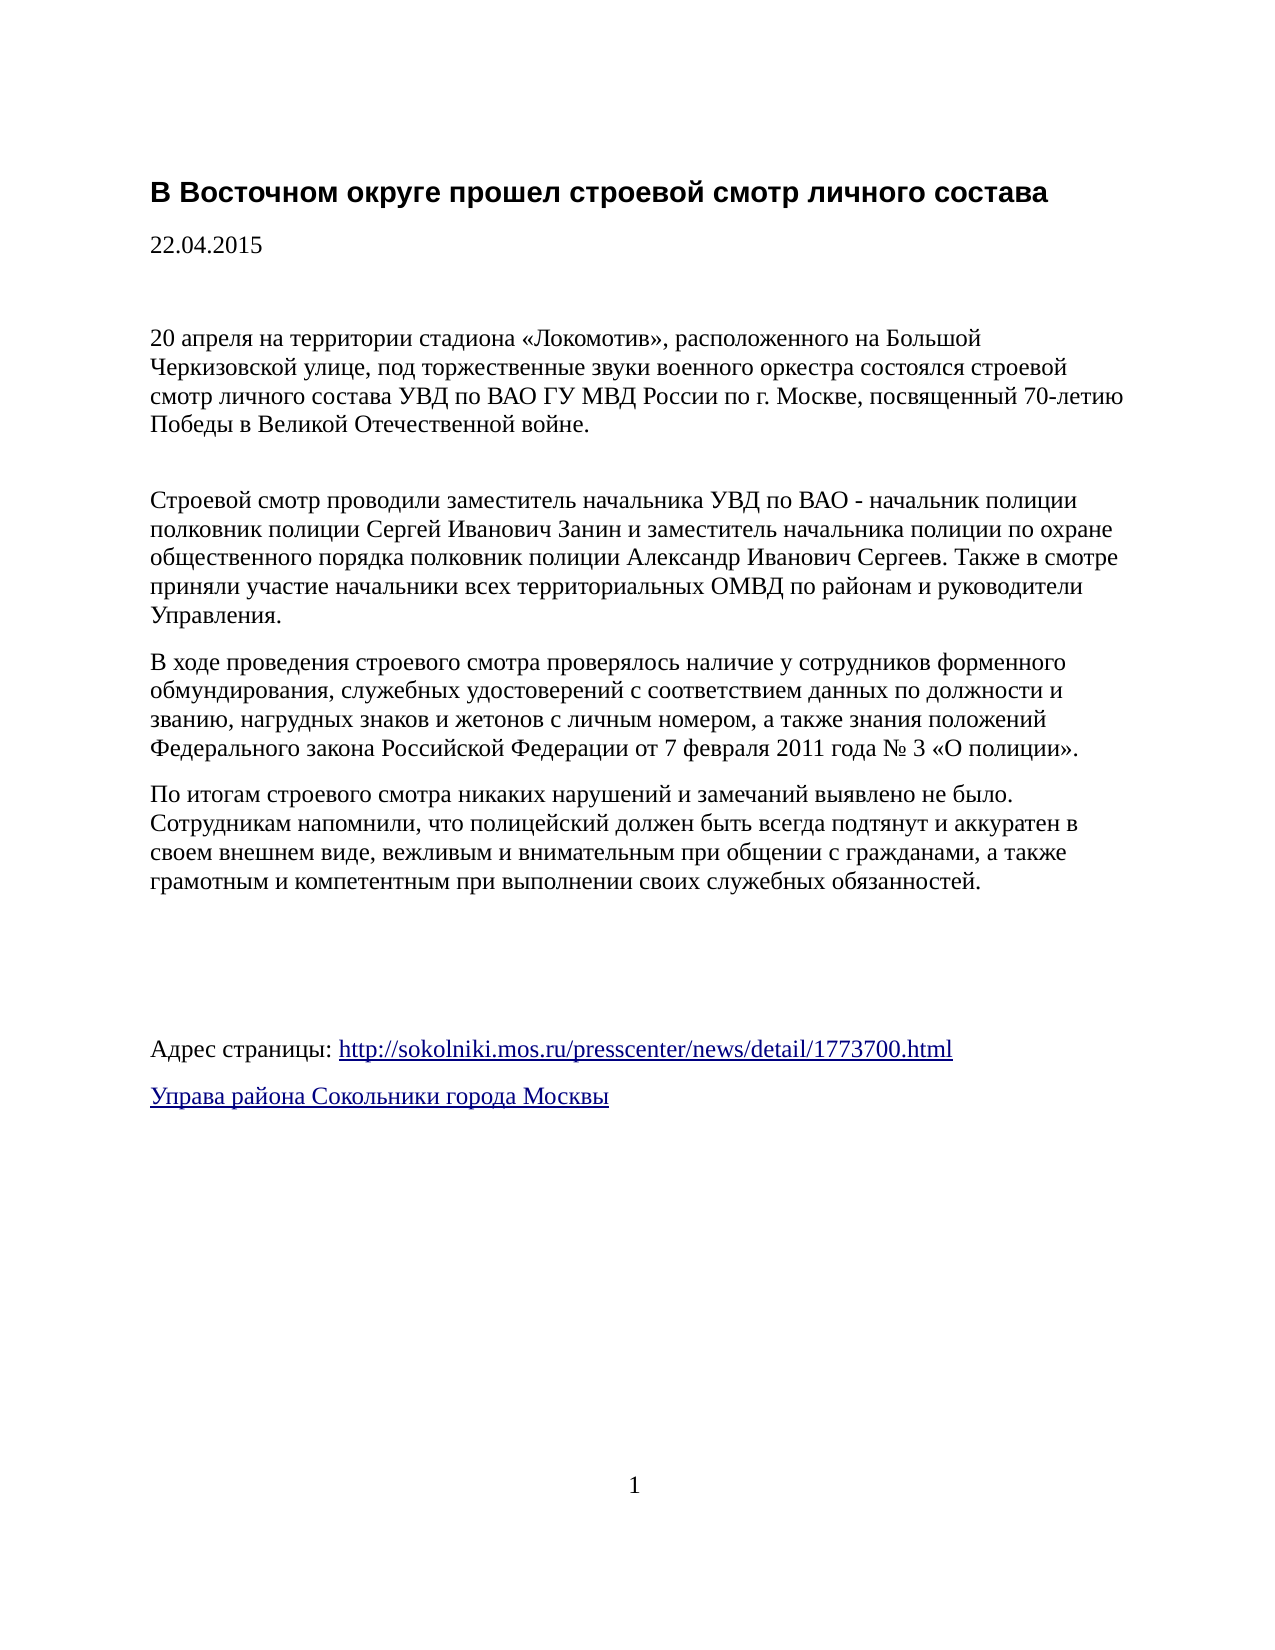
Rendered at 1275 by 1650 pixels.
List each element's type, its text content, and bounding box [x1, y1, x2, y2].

text В ходе проведения строевого смотра проверялось наличие у сотрудников форменного обмундирования, служебных удостоверений с соответствием данных по должности и званию, нагрудных знаков и жетонов с личным номером, а также знания положений Федерального закона Российской Федерации от 7 февраля 2011 года № 3 «О полиции». [150, 647, 1125, 762]
text Адрес страницы: http://sokolniki.mos.ru/presscenter/news/detail/1773700.html [150, 1034, 1125, 1063]
text 20 апреля на территории стадиона «Локомотив», расположенного на Большой Черкизовской улице, под торжественные звуки военного оркестра состоялся строевой смотр личного состава УВД по ВАО ГУ МВД России по г. Москве, посвященный 70-летию Победы в Великой Отечественной войне. [150, 323, 1125, 467]
text Управа района Сокольники города Москвы [150, 1081, 1125, 1110]
subtitle В Восточном округе прошел строевой смотр личного состава [150, 175, 1125, 208]
text 22.04.2015 [150, 230, 1125, 259]
text Строевой смотр проводили заместитель начальника УВД по ВАО - начальник полиции полковник полиции Сергей Иванович Занин и заместитель начальника полиции по охране общественного порядка полковник полиции Александр Иванович Сергеев. Также в смотре приняли участие начальники всех территориальных ОМВД по районам и руководители Управления. [150, 485, 1125, 629]
text По итогам строевого смотра никаких нарушений и замечаний выявлено не было. Сотрудникам напомнили, что полицейский должен быть всегда подтянут и аккуратен в своем внешнем виде, вежливым и внимательным при общении с гражданами, а также грамотным и компетентным при выполнении своих служебных обязанностей. [150, 779, 1125, 894]
